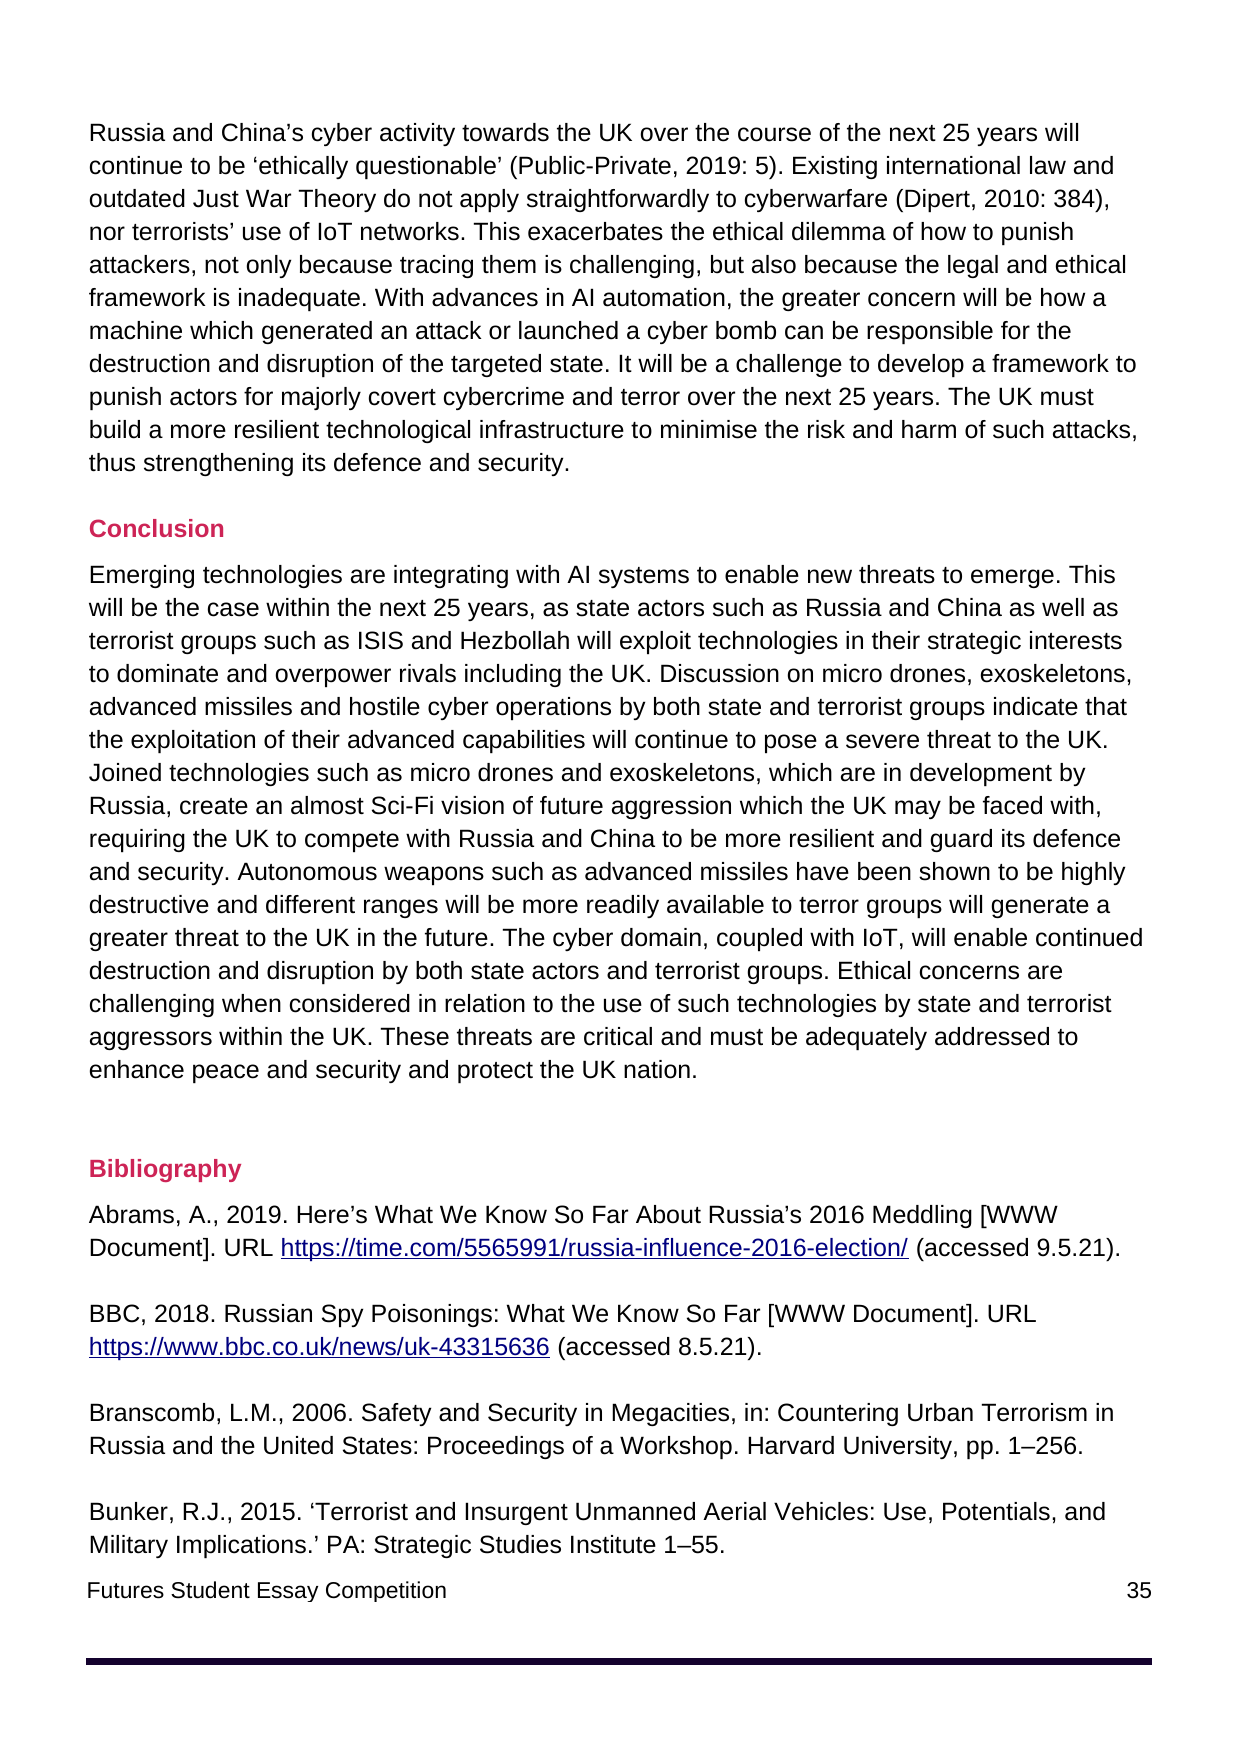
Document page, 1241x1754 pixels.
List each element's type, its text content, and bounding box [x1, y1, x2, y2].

text Branscomb, L.M., 2006. Safety and Security in Megacities, in: Countering Urban Terrorism in Russia and the United States: Proceedings of a Workshop. Harvard University, pp. 1–256. [89, 1398, 1152, 1459]
text Bunker, R.J., 2015. ‘Terrorist and Insurgent Unmanned Aerial Vehicles: Use, Potentials, and Military Implications.’ PA: Strategic Studies Institute 1–55. [89, 1497, 1152, 1559]
text Russia and China’s cyber activity towards the UK over the course of the next 25 years will continue to be ‘ethically questionable’ (Public-Private, 2019: 5). Existing international law and outdated Just War Theory do not apply straightforwardly to cyberwarfare (Dipert, 2010: 384), nor terrorists’ use of IoT networks. This exacerbates the ethical dilemma of how to punish attackers, not only because tracing them is challenging, but also because the legal and ethical framework is inadequate. With advances in AI automation, the greater concern will be how a machine which generated an attack or launched a cyber bomb can be responsible for the destruction and disruption of the targeted state. It will be a challenge to develop a framework to punish actors for majorly covert cybercrime and terror over the next 25 years. The UK must build a more resilient technological infrastructure to minimise the risk and harm of such attacks, thus strengthening its defence and security. [89, 118, 1152, 477]
text Emerging technologies are integrating with AI systems to enable new threats to emerge. This will be the case within the next 25 years, as state actors such as Russia and China as well as terrorist groups such as ISIS and Hezbollah will exploit technologies in their strategic interests to dominate and overpower rivals including the UK. Discussion on micro drones, exoskeletons, advanced missiles and hostile cyber operations by both state and terrorist groups indicate that the exploitation of their advanced capabilities will continue to pose a severe threat to the UK. Joined technologies such as micro drones and exoskeletons, which are in development by Russia, create an almost Sci-Fi vision of future aggression which the UK may be faced with, requiring the UK to compete with Russia and China to be more resilient and guard its defence and security. Autonomous weapons such as advanced missiles have been shown to be highly destructive and different ranges will be more readily available to terror groups will generate a greater threat to the UK in the future. The cyber domain, coupled with IoT, will enable continued destruction and disruption by both state actors and terrorist groups. Ethical concerns are challenging when considered in relation to the use of such technologies by state and terrorist aggressors within the UK. These threats are critical and must be adequately addressed to enhance peace and security and protect the UK nation. [89, 560, 1152, 1084]
text Abrams, A., 2019. Here’s What We Know So Far About Russia’s 2016 Meddling [WWW Document]. URL https://time.com/5565991/russia-influence-2016-election/ (accessed 9.5.21). [89, 1200, 1152, 1261]
text BBC, 2018. Russian Spy Poisonings: What We Know So Far [WWW Document]. URL https://www.bbc.co.uk/news/uk-43315636 (accessed 8.5.21). [89, 1299, 1152, 1361]
subtitle Bibliography [89, 1154, 1152, 1183]
subtitle Conclusion [89, 514, 1152, 543]
